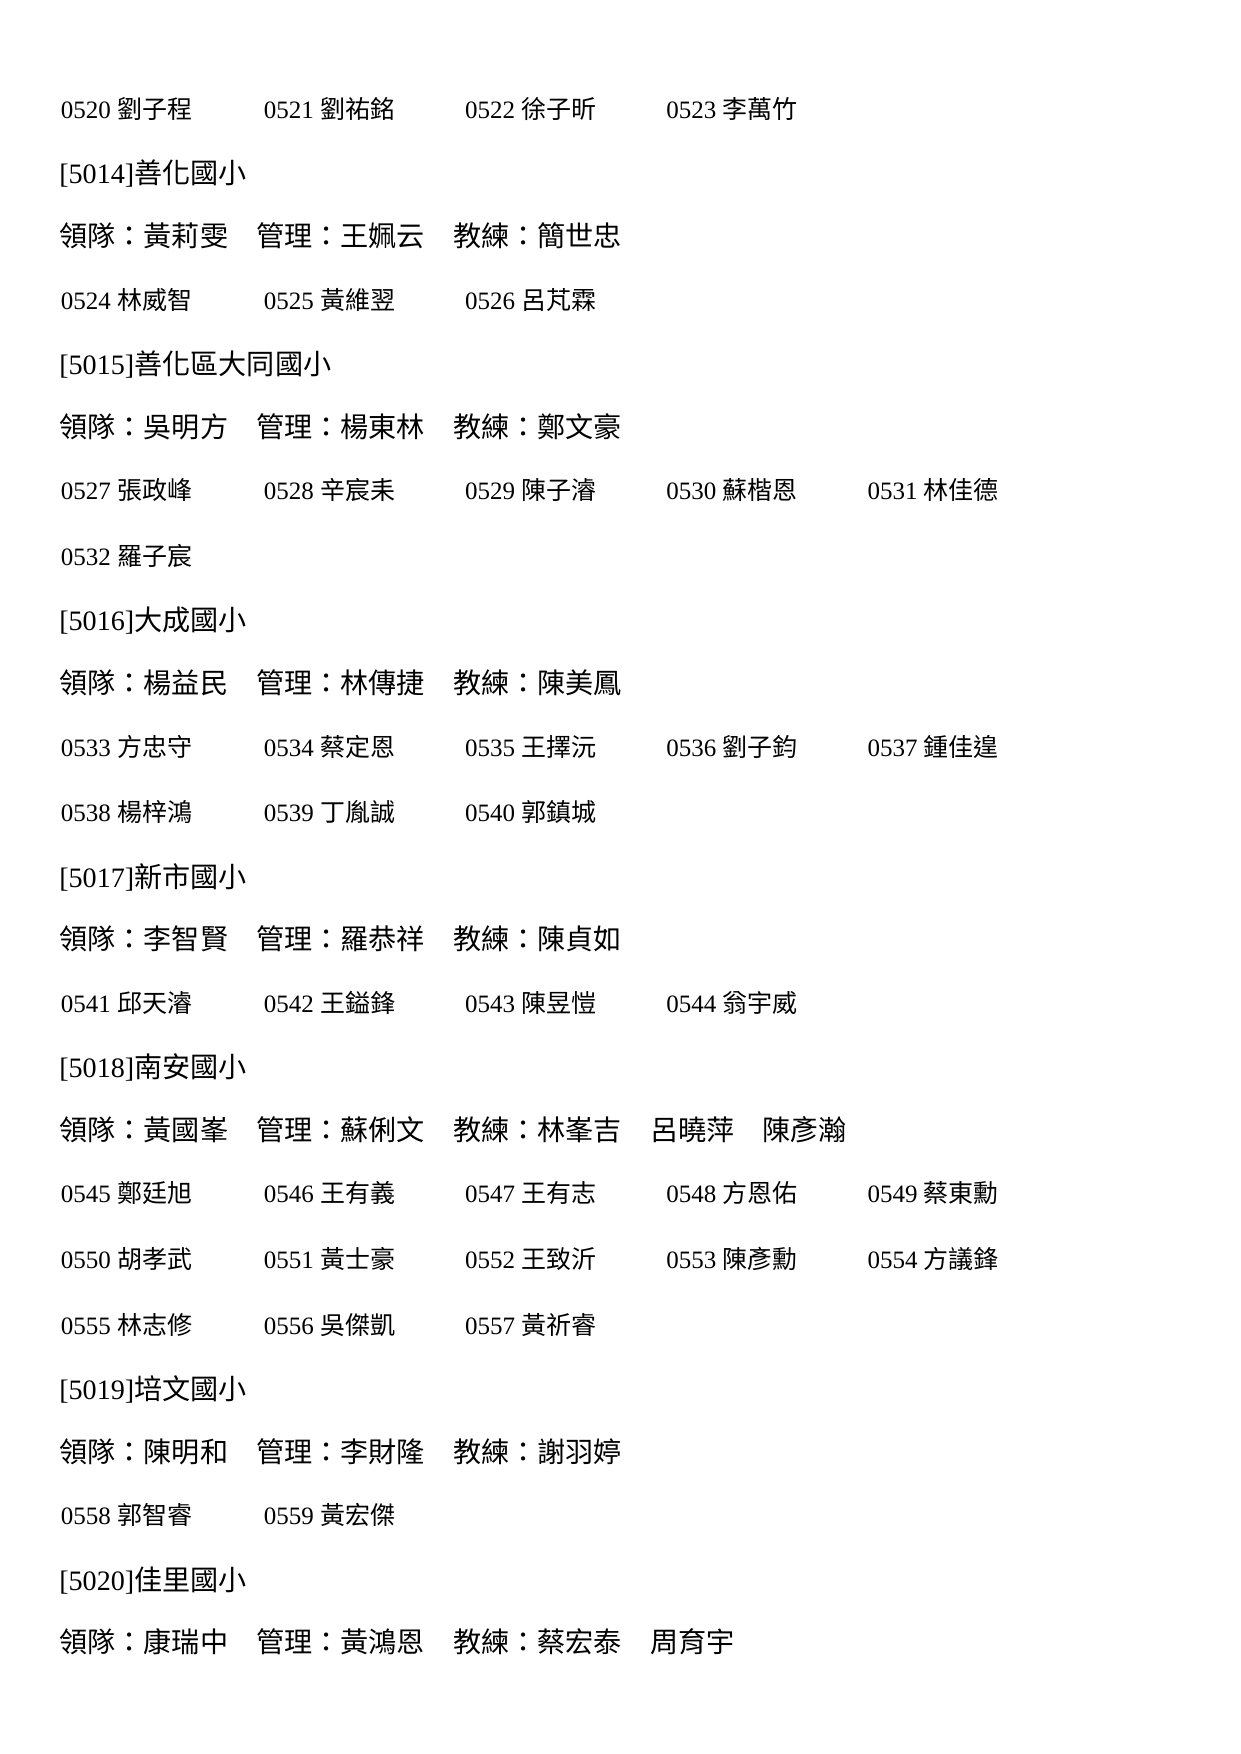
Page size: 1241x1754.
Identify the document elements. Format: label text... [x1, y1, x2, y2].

table_cell 0555 林志修 [59, 1280, 262, 1346]
table_cell 0556 吳傑凱 [262, 1280, 463, 1346]
table_cell [262, 511, 463, 577]
table_header [665, 1471, 866, 1536]
table_header 0548 方恩佑 [665, 1149, 866, 1214]
text [5016]大成國小 領隊：楊益民 管理：林傳捷 教練：陳美鳳 [59, 577, 1181, 702]
table_header 0545 鄭廷旭 [59, 1149, 262, 1214]
table_header 0533 方忠守 [59, 702, 262, 768]
table_header 0530 蘇楷恩 [665, 446, 866, 511]
table_cell 0554 方議鋒 [866, 1215, 1069, 1280]
table_header 0542 王鎰鋒 [262, 958, 463, 1024]
table_cell [665, 511, 866, 577]
table_header [866, 958, 1069, 1024]
table_header 0543 陳昱愷 [463, 958, 664, 1024]
table_header 0520 劉子程 [59, 65, 262, 130]
table_header 0522 徐子昕 [463, 65, 664, 130]
table_header 0529 陳子濬 [463, 446, 664, 511]
table_header [866, 255, 1069, 321]
text [5018]南安國小 領隊：黃國峯 管理：蘇俐文 教練：林峯吉 呂曉萍 陳彥瀚 [59, 1024, 1181, 1149]
table_header [866, 1471, 1069, 1536]
table_cell 0557 黃祈睿 [463, 1280, 664, 1346]
text [5017]新市國小 領隊：李智賢 管理：羅恭祥 教練：陳貞如 [59, 833, 1181, 958]
table_header [665, 255, 866, 321]
text [5014]善化國小 領隊：黃莉雯 管理：王姵云 教練：簡世忠 [59, 130, 1181, 255]
table_header 0531 林佳德 [866, 446, 1069, 511]
table_header 0559 黃宏傑 [262, 1471, 463, 1536]
text [5020]佳里國小 領隊：康瑞中 管理：黃鴻恩 教練：蔡宏泰 周育宇 [59, 1536, 1181, 1661]
table_cell 0551 黃士豪 [262, 1215, 463, 1280]
table_cell [866, 768, 1069, 833]
table_cell 0539 丁胤誠 [262, 768, 463, 833]
table_cell 0550 胡孝武 [59, 1215, 262, 1280]
table_header 0541 邱天濬 [59, 958, 262, 1024]
table_header 0526 呂芃霖 [463, 255, 664, 321]
table_header 0535 王擇沅 [463, 702, 664, 768]
text [5019]培文國小 領隊：陳明和 管理：李財隆 教練：謝羽婷 [59, 1346, 1181, 1471]
table_header 0558 郭智睿 [59, 1471, 262, 1536]
table_header [866, 65, 1069, 130]
table_cell [665, 768, 866, 833]
table_header 0525 黃維翌 [262, 255, 463, 321]
table_cell [866, 1280, 1069, 1346]
table_cell 0532 羅子宸 [59, 511, 262, 577]
table_header 0534 蔡定恩 [262, 702, 463, 768]
table_header 0521 劉祐銘 [262, 65, 463, 130]
table_header 0523 李萬竹 [665, 65, 866, 130]
table_header 0537 鍾佳遑 [866, 702, 1069, 768]
table_header [463, 1471, 664, 1536]
table_header 0547 王有志 [463, 1149, 664, 1214]
table_header 0527 張政峰 [59, 446, 262, 511]
table_cell 0540 郭鎮城 [463, 768, 664, 833]
table_header 0544 翁宇威 [665, 958, 866, 1024]
table_cell [866, 511, 1069, 577]
table_header 0528 辛宸耒 [262, 446, 463, 511]
text [5015]善化區大同國小 領隊：吳明方 管理：楊東林 教練：鄭文豪 [59, 321, 1181, 446]
table_cell 0538 楊梓鴻 [59, 768, 262, 833]
table_header 0524 林威智 [59, 255, 262, 321]
table_cell [463, 511, 664, 577]
table_cell 0552 王致沂 [463, 1215, 664, 1280]
table_header 0549 蔡東勳 [866, 1149, 1069, 1214]
table_header 0536 劉子鈞 [665, 702, 866, 768]
table_header 0546 王有義 [262, 1149, 463, 1214]
table_cell [665, 1280, 866, 1346]
table_cell 0553 陳彥勳 [665, 1215, 866, 1280]
